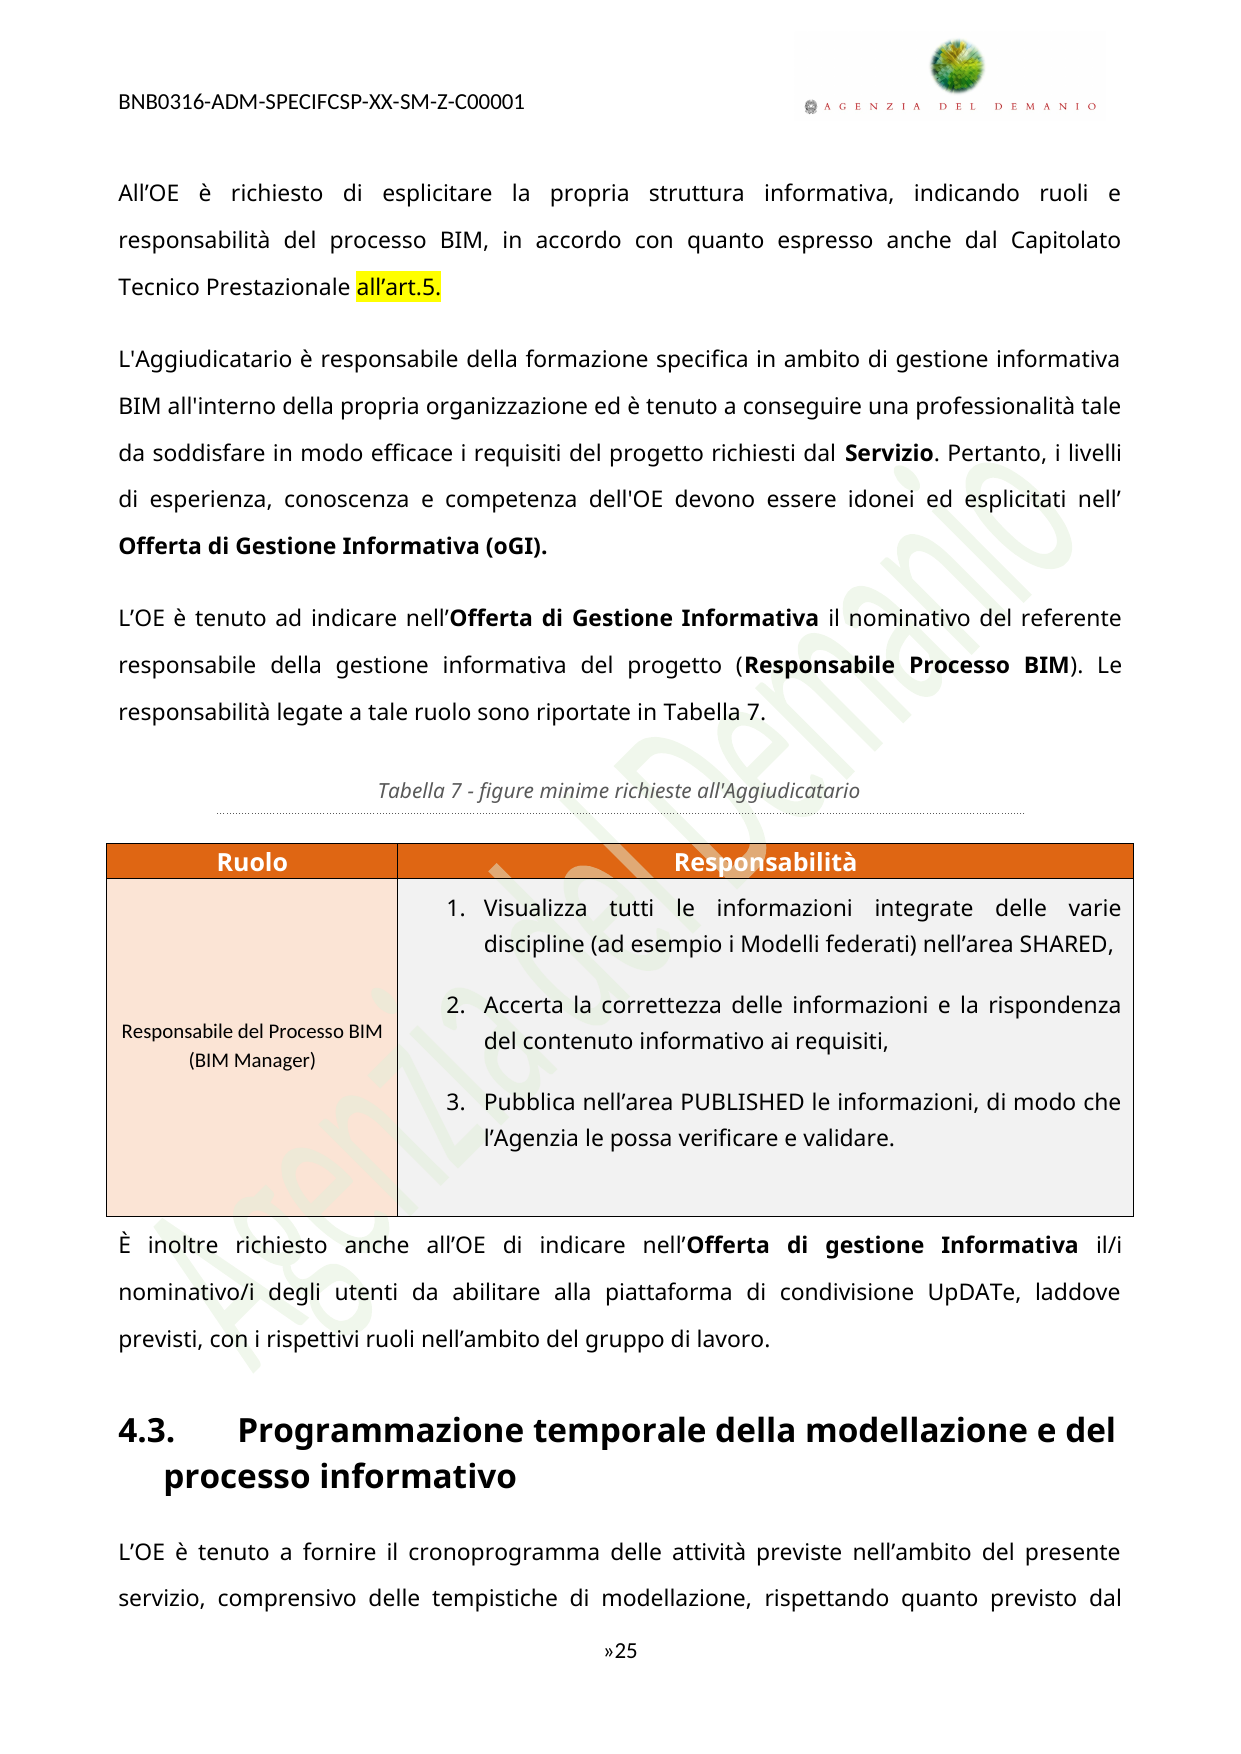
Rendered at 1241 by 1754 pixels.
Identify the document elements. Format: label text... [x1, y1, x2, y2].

table_cell TrasmittanzaTermica [918, 602, 981, 656]
text Tabella 7 - figure minime richieste all'Aggiudicatario [216, 776, 660, 814]
table_cell IfcSlab [319, 1229, 390, 1254]
table_cell TrasmittanzaTermica [754, 661, 811, 727]
table_cell IfcCovering [484, 1007, 558, 1099]
table_cell [367, 1045, 397, 1089]
table_cell X [623, 776, 680, 814]
table_cell IfcCovering [495, 879, 631, 1026]
text Tabella 7 - figure minime richieste all'Aggiudicatario [758, 776, 810, 801]
table_header Responsabilità [711, 844, 749, 865]
text Tabella 7 - figure minime richieste all'Aggiudicatario [643, 776, 739, 814]
table_cell IfcSlab [253, 1229, 373, 1336]
text L'Aggiudicatario è responsabile della formazione specifica in ambito di gestione informativa BIM all'interno della propria organizzazione ed è tenuto a conseguire una professionalità tale da soddisfare in modo efficace i requisiti del progetto richiesti dal Servizio. Pertanto, i livelli di esperienza, conoscenza e competenza dell'OE devono essere idonei ed esplicitati nell’ Offerta di Gestione Informativa (oGI). [118, 343, 1122, 562]
table_cell TrasmittanzaTermica [717, 711, 772, 727]
table_cell IfcCovering [726, 879, 748, 890]
table_cell TrasmittanzaTermica [842, 602, 952, 697]
list Programmazione temporale della modellazione e del processo informativo [118, 1407, 1122, 1498]
table_cell [318, 1095, 397, 1204]
table_cell IfcSlab [154, 1229, 310, 1354]
table_cell Visualizza tutti le informazioni integrate delle varie discipline (ad esempio i Modelli federati) nell’area SHARED, Accerta la correttezza delle informazioni e la rispondenza del contenuto informativo ai requisiti, Pubblica nell’area PUBLISHED le informazioni, di modo che l’Agenzia le possa verificare e validare. [398, 879, 1133, 1216]
text Tabella 7 - figure minime richieste all'Aggiudicatario [818, 776, 1024, 814]
table_cell X [738, 776, 826, 814]
table_cell Descrizione [488, 863, 512, 878]
text È inoltre richiesto anche all’OE di indicare nell’Offerta di gestione Informativa il/i nominativo/i degli utenti da abilitare alla piattaforma di condivisione UpDATe, laddove previsti, con i rispettivi ruoli nell’ambito del gruppo di lavoro. [181, 1229, 1122, 1354]
table_cell IfcCovering [563, 879, 672, 971]
table_cell IfcCovering [409, 1025, 510, 1126]
table_cell X [559, 791, 590, 814]
table_cell IfcCovering [398, 1043, 485, 1169]
table_cell ElementoDatiEnergetici [931, 502, 1000, 562]
table_cell Descrizione [564, 865, 614, 878]
table_header Ruolo [107, 844, 397, 878]
text È inoltre richiesto anche all’OE di indicare nell’Offerta di gestione Informativa il/i nominativo/i degli utenti da abilitare alla piattaforma di condivisione UpDATe, laddove previsti, con i rispettivi ruoli nell’ambito del gruppo di lavoro. [118, 1229, 239, 1354]
table_cell Descrizione [691, 844, 724, 872]
table_cell [233, 1184, 287, 1216]
text All’OE è richiesto di esplicitare la propria struttura informativa, indicando ruoli e responsabilità del processo BIM, in accordo con quanto espresso anche dal Capitolato Tecnico Prestazionale all’art.5. [118, 177, 1122, 302]
text L’OE è tenuto a fornire il cronoprogramma delle attività previste nell’ambito del presente servizio, comprensivo delle tempistiche di modellazione, rispettando quanto previsto dal [118, 1536, 1122, 1614]
table_cell IfcCovering [398, 1187, 419, 1216]
table_cell IfcSlab [236, 1229, 259, 1250]
table_cell X [705, 776, 732, 795]
table_cell TrasmittanzaTermica [789, 632, 912, 727]
table_cell [371, 987, 397, 1014]
table_cell IfcCovering [638, 879, 702, 934]
table_cell [374, 1210, 388, 1216]
table_cell [281, 1147, 353, 1216]
table_cell ElementoDatiEnergetici [965, 462, 1073, 562]
table_cell Descrizione [603, 844, 654, 878]
table_cell X [726, 784, 755, 814]
table_cell TrasmittanzaTermica [979, 602, 1008, 624]
table_cell Responsabile del Processo BIM (BIM Manager) [107, 879, 397, 1216]
table_header Responsabilità [398, 844, 636, 878]
table_cell IfcCovering [398, 1126, 450, 1186]
table_cell ElementoDatiEnergetici [896, 534, 957, 562]
table_header Responsabilità [621, 844, 724, 878]
table_header Responsabilità [750, 844, 1133, 878]
text L’OE è tenuto ad indicare nell’Offerta di Gestione Informativa il nominativo del referente responsabile della gestione informativa del progetto (Responsabile Processo BIM). Le responsabilità legate a tale ruolo sono riportate in Tabella 7. [118, 602, 1122, 727]
table_cell ElementoDatiEnergetici [893, 465, 920, 492]
table_cell IfcCovering [441, 987, 488, 1031]
table_cell Descrizione [723, 844, 767, 878]
